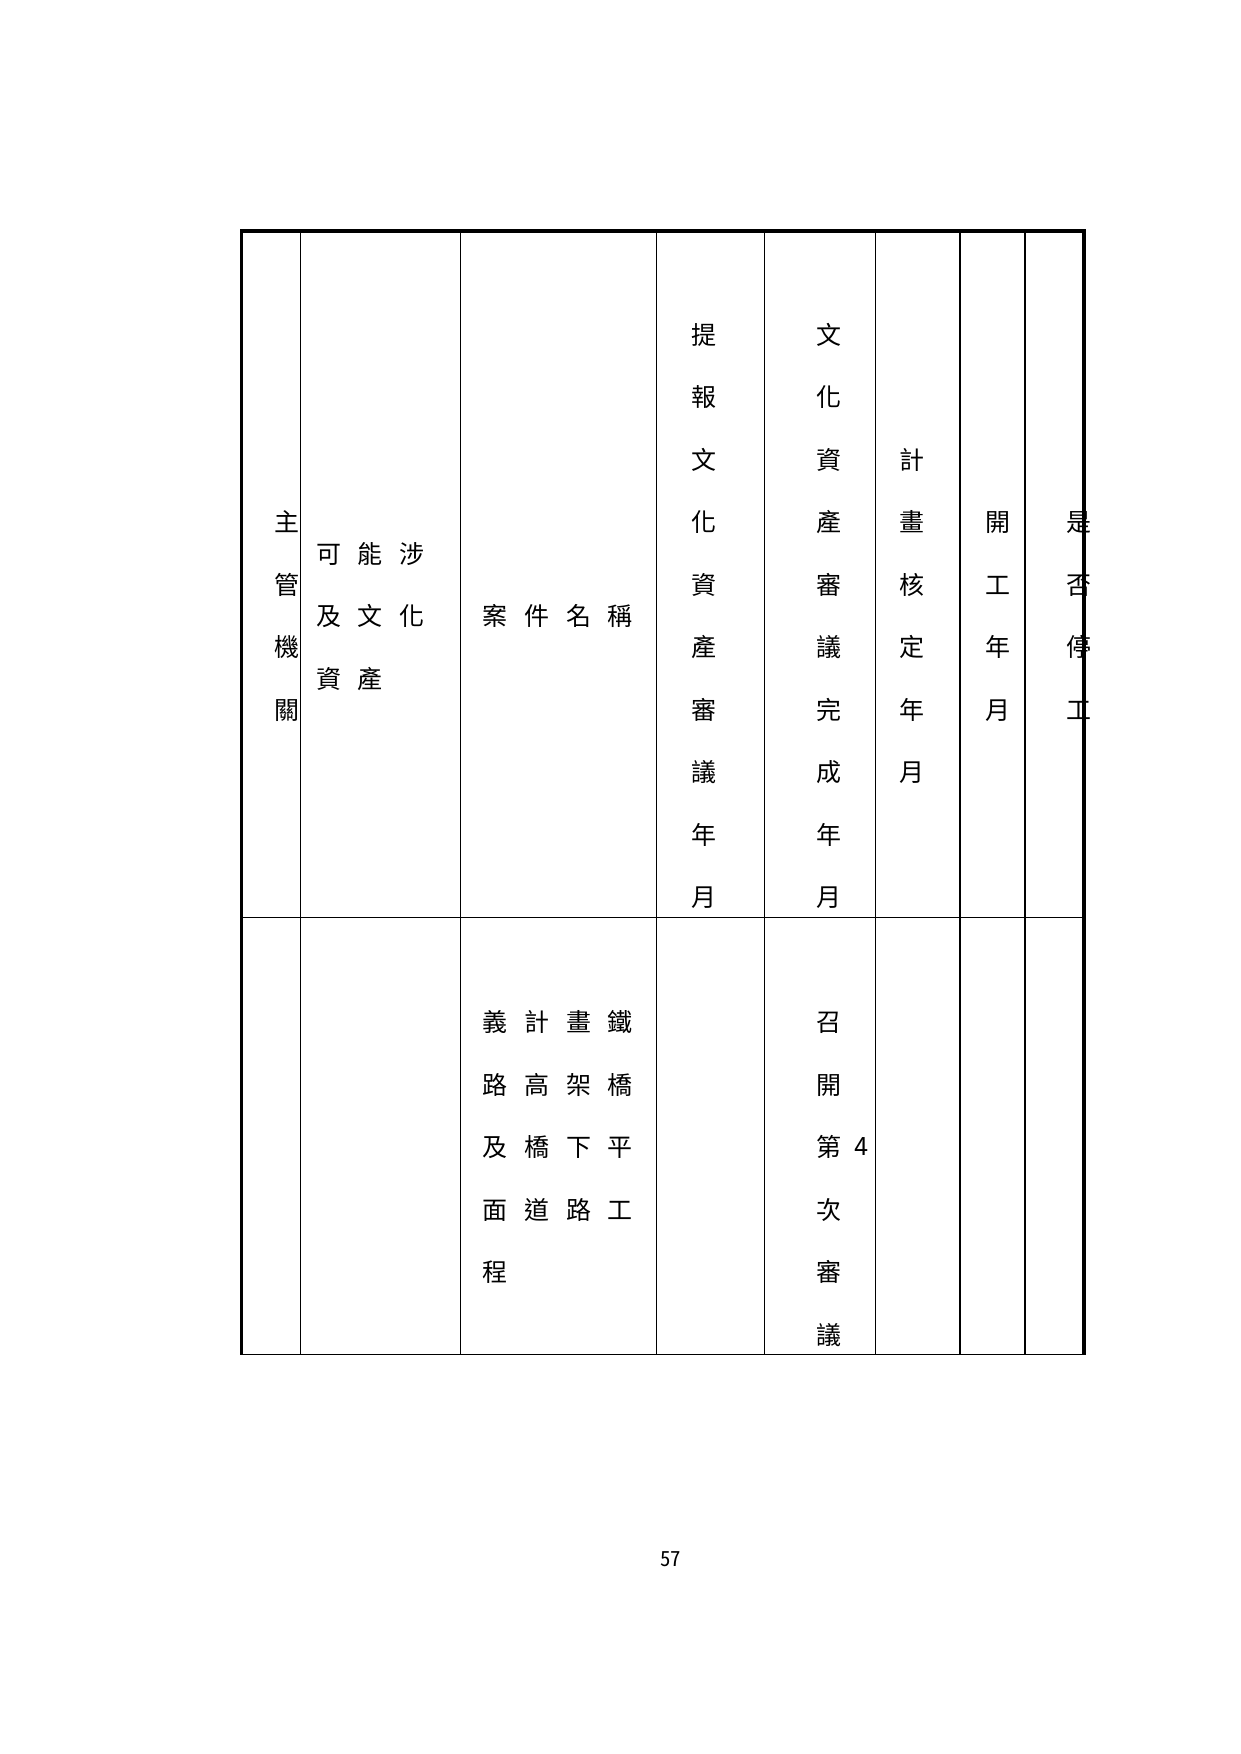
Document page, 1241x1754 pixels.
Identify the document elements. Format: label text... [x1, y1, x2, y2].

table_header 案件名稱 [461, 233, 656, 917]
table_cell 召開第4次審議 [765, 918, 875, 1354]
table_cell [961, 918, 1024, 1354]
table_header 可能涉及文化資產 [301, 233, 460, 917]
table_cell [243, 918, 300, 1354]
table_header 提報文化資產審議年月 [657, 233, 764, 917]
table_header 開工年月 [961, 233, 1024, 917]
table_header 主管機關 [243, 233, 300, 917]
table_cell [876, 918, 959, 1354]
table_cell 義計畫鐵路高架橋及橋下平面道路工程 [461, 918, 656, 1354]
table_cell [301, 918, 460, 1354]
table_header 計畫核定年月 [876, 233, 959, 917]
table_cell [657, 918, 764, 1354]
table_header 是否停工 [1026, 233, 1082, 917]
table_header 文化資產審議完成年月 [765, 233, 875, 917]
table_cell 否 [1026, 918, 1082, 1354]
